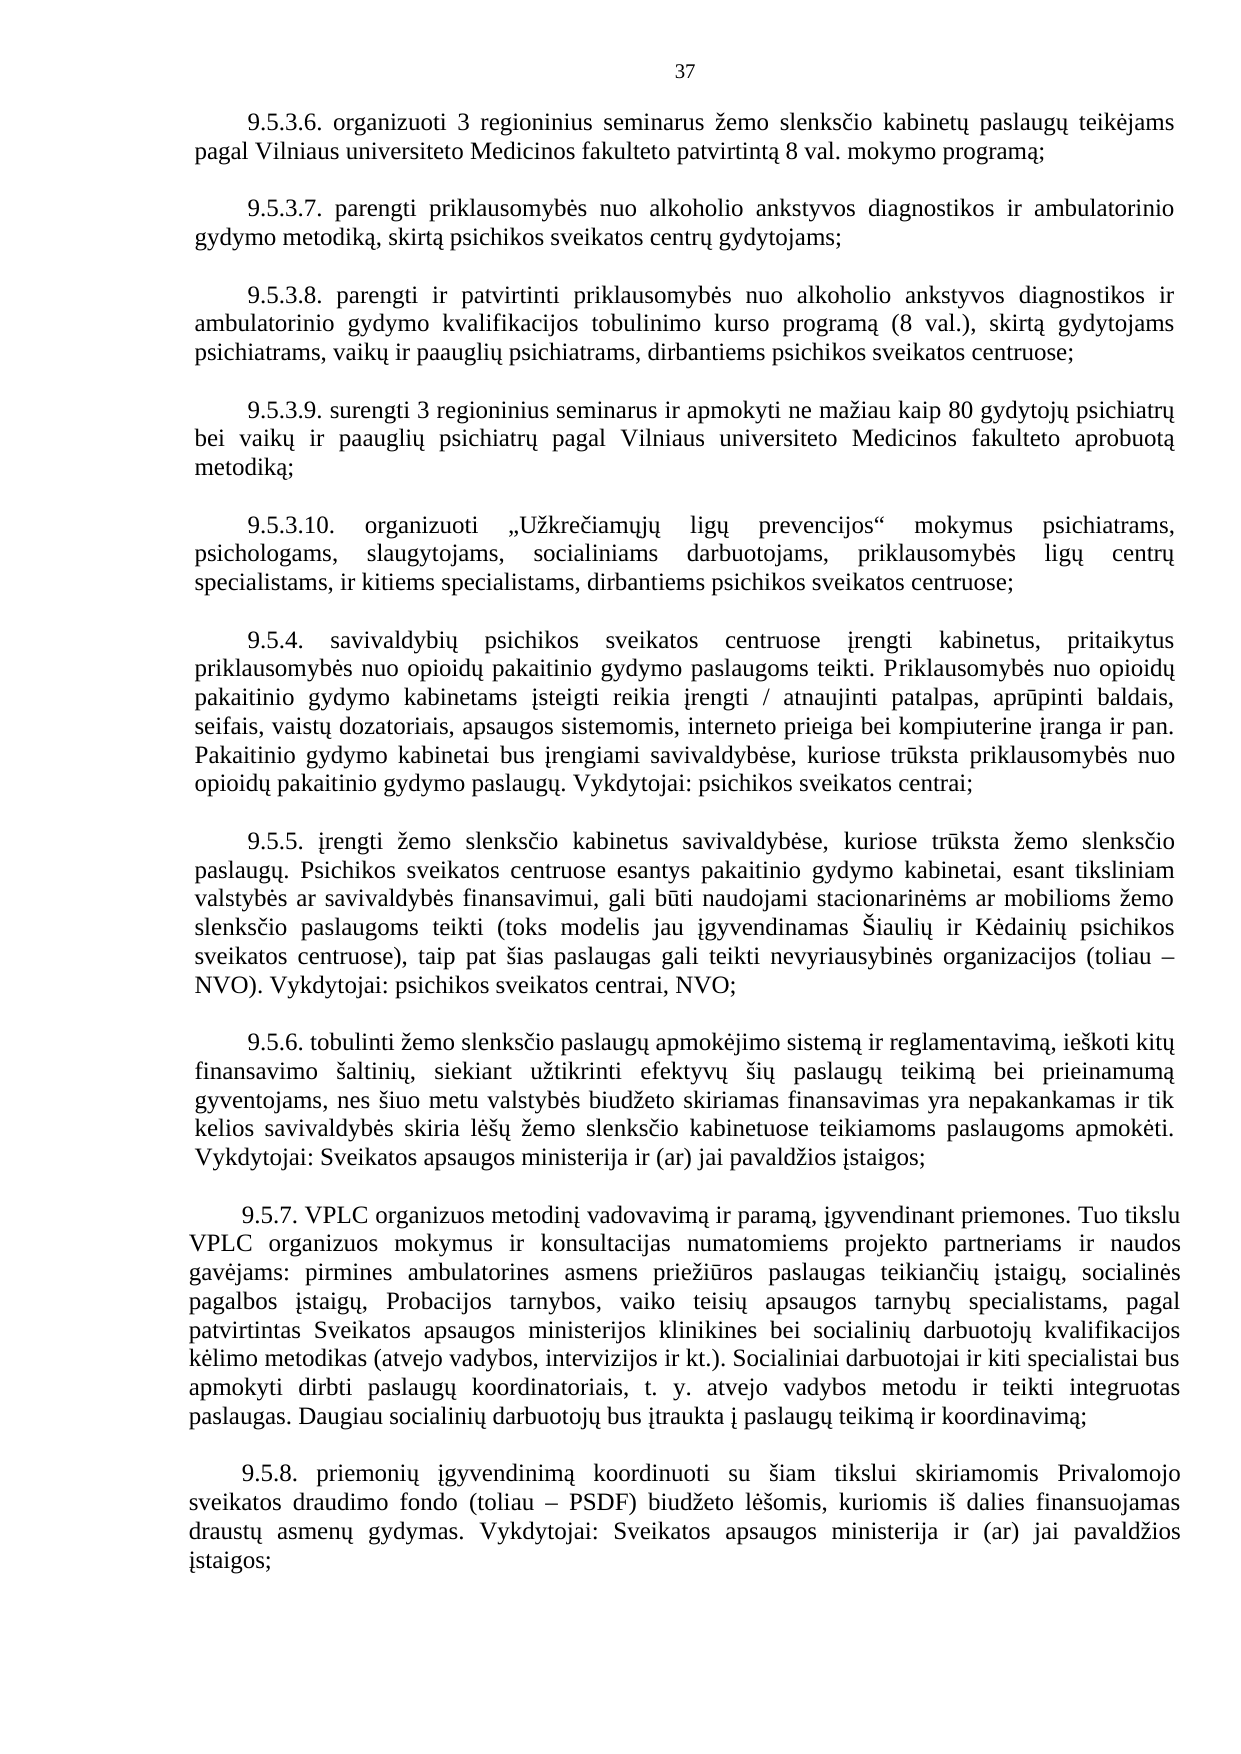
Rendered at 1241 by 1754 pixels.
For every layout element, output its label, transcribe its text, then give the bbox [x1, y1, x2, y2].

text 9.5.3.6. organizuoti 3 regioninius seminarus žemo slenksčio kabinetų paslaugų teikėjams pagal Vilniaus universiteto Medicinos fakulteto patvirtintą 8 val. mokymo programą; [194, 107, 1175, 165]
text 9.5.8. priemonių įgyvendinimą koordinuoti su šiam tikslui skiriamomis Privalomojo sveikatos draudimo fondo (toliau – PSDF) biudžeto lėšomis, kuriomis iš dalies finansuojamas draustų asmenų gydymas. Vykdytojai: Sveikatos apsaugos ministerija ir (ar) jai pavaldžios įstaigos; [188, 1458, 1181, 1573]
text 9.5.3.10. organizuoti „Užkrečiamųjų ligų prevencijos“ mokymus psichiatrams, psichologams, slaugytojams, socialiniams darbuotojams, priklausomybės ligų centrų specialistams, ir kitiems specialistams, dirbantiems psichikos sveikatos centruose; [194, 510, 1175, 596]
text 9.5.4. savivaldybių psichikos sveikatos centruose įrengti kabinetus, pritaikytus priklausomybės nuo opioidų pakaitinio gydymo paslaugoms teikti. Priklausomybės nuo opioidų pakaitinio gydymo kabinetams įsteigti reikia įrengti / atnaujinti patalpas, aprūpinti baldais, seifais, vaistų dozatoriais, apsaugos sistemomis, interneto prieiga bei kompiuterine įranga ir pan. Pakaitinio gydymo kabinetai bus įrengiami savivaldybėse, kuriose trūksta priklausomybės nuo opioidų pakaitinio gydymo paslaugų. Vykdytojai: psichikos sveikatos centrai; [194, 625, 1175, 797]
text 9.5.3.7. parengti priklausomybės nuo alkoholio ankstyvos diagnostikos ir ambulatorinio gydymo metodiką, skirtą psichikos sveikatos centrų gydytojams; [194, 193, 1175, 251]
text 9.5.3.9. surengti 3 regioninius seminarus ir apmokyti ne mažiau kaip 80 gydytojų psichiatrų bei vaikų ir paauglių psichiatrų pagal Vilniaus universiteto Medicinos fakulteto aprobuotą metodiką; [194, 395, 1175, 481]
text 9.5.6. tobulinti žemo slenksčio paslaugų apmokėjimo sistemą ir reglamentavimą, ieškoti kitų finansavimo šaltinių, siekiant užtikrinti efektyvų šių paslaugų teikimą bei prieinamumą gyventojams, nes šiuo metu valstybės biudžeto skiriamas finansavimas yra nepakankamas ir tik kelios savivaldybės skiria lėšų žemo slenksčio kabinetuose teikiamoms paslaugoms apmokėti. Vykdytojai: Sveikatos apsaugos ministerija ir (ar) jai pavaldžios įstaigos; [194, 1027, 1175, 1171]
text 9.5.7. VPLC organizuos metodinį vadovavimą ir paramą, įgyvendinant priemones. Tuo tikslu VPLC organizuos mokymus ir konsultacijas numatomiems projekto partneriams ir naudos gavėjams: pirmines ambulatorines asmens priežiūros paslaugas teikiančių įstaigų, socialinės pagalbos įstaigų, Probacijos tarnybos, vaiko teisių apsaugos tarnybų specialistams, pagal patvirtintas Sveikatos apsaugos ministerijos klinikines bei socialinių darbuotojų kvalifikacijos kėlimo metodikas (atvejo vadybos, intervizijos ir kt.). Socialiniai darbuotojai ir kiti specialistai bus apmokyti dirbti paslaugų koordinatoriais, t. y. atvejo vadybos metodu ir teikti integruotas paslaugas. Daugiau socialinių darbuotojų bus įtraukta į paslaugų teikimą ir koordinavimą; [188, 1200, 1181, 1430]
text 9.5.5. įrengti žemo slenksčio kabinetus savivaldybėse, kuriose trūksta žemo slenksčio paslaugų. Psichikos sveikatos centruose esantys pakaitinio gydymo kabinetai, esant tiksliniam valstybės ar savivaldybės finansavimui, gali būti naudojami stacionarinėms ar mobilioms žemo slenksčio paslaugoms teikti (toks modelis jau įgyvendinamas Šiaulių ir Kėdainių psichikos sveikatos centruose), taip pat šias paslaugas gali teikti nevyriausybinės organizacijos (toliau – NVO). Vykdytojai: psichikos sveikatos centrai, NVO; [194, 826, 1175, 998]
text 9.5.3.8. parengti ir patvirtinti priklausomybės nuo alkoholio ankstyvos diagnostikos ir ambulatorinio gydymo kvalifikacijos tobulinimo kurso programą (8 val.), skirtą gydytojams psichiatrams, vaikų ir paauglių psichiatrams, dirbantiems psichikos sveikatos centruose; [194, 280, 1175, 366]
